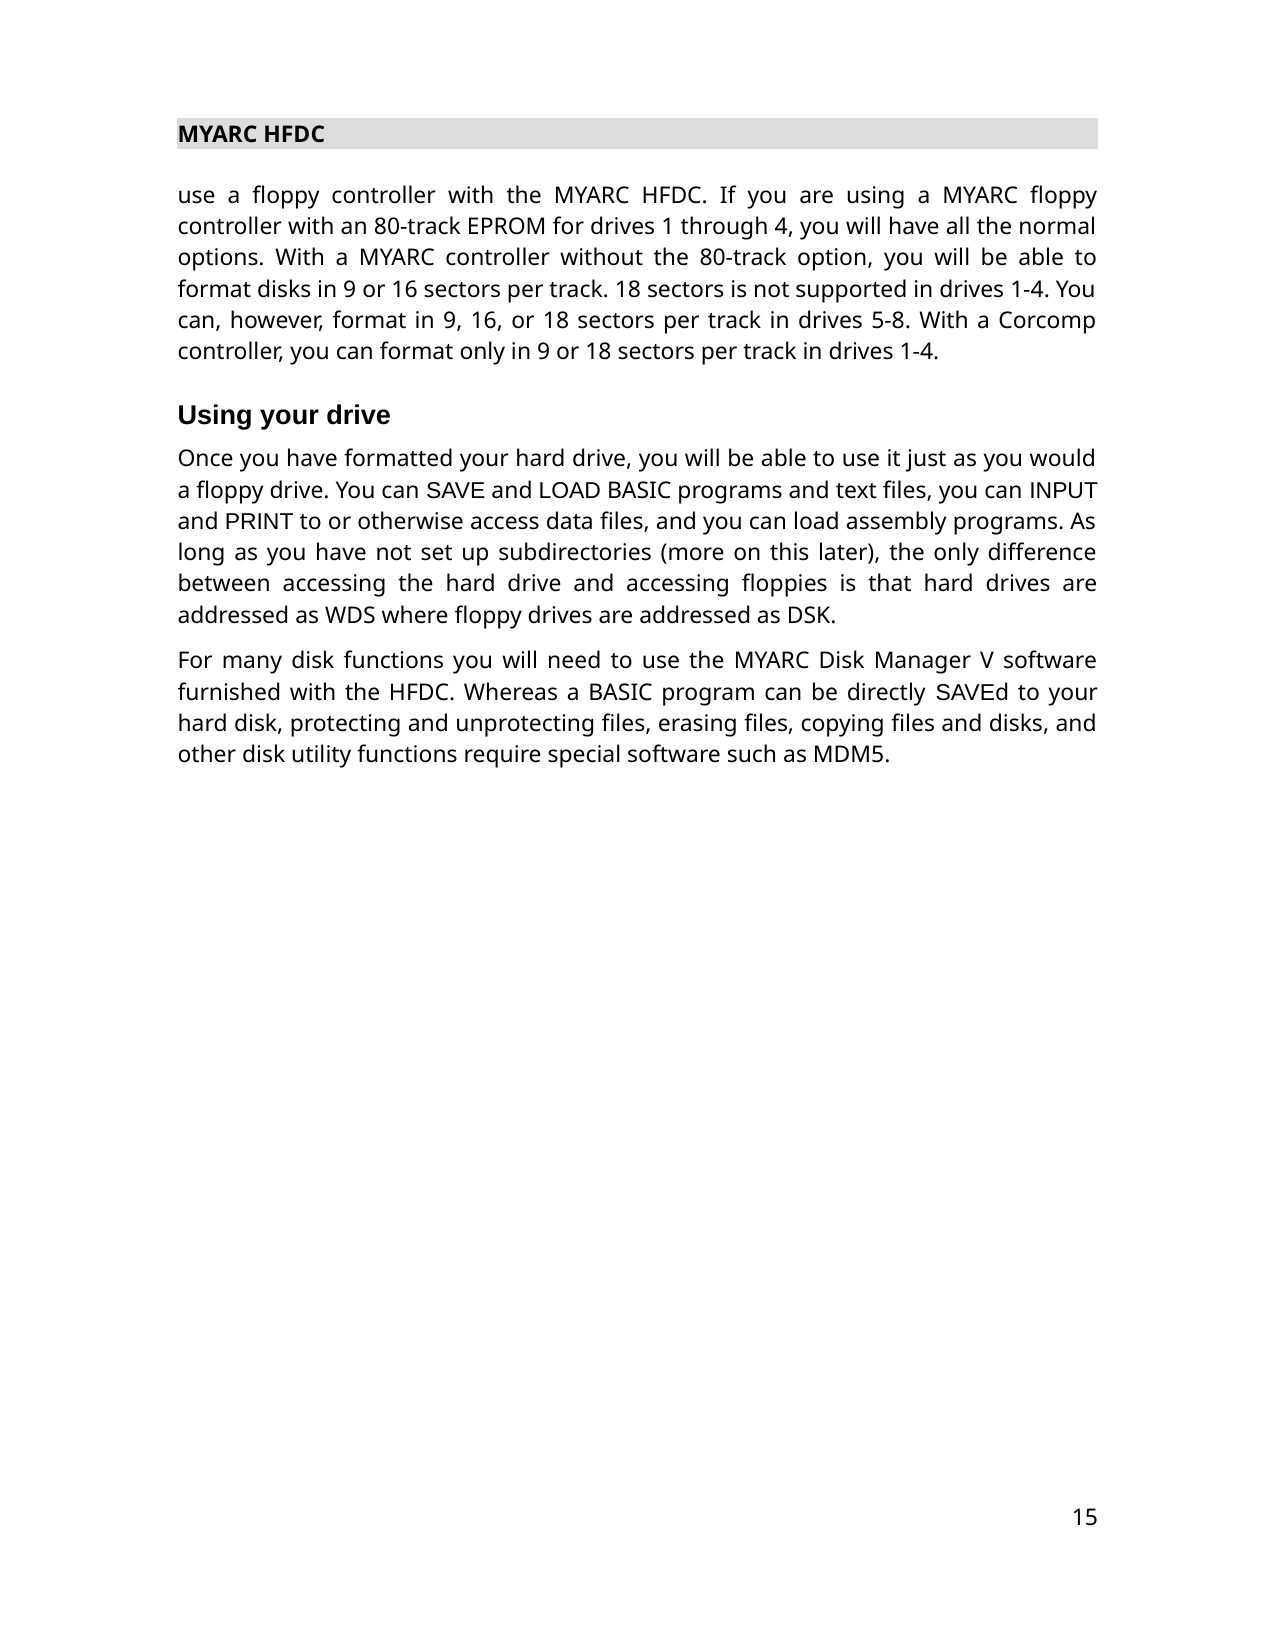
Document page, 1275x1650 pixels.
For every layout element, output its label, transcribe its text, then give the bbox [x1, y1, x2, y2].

text use a floppy controller with the MYARC HFDC. If you are using a MYARC floppy controller with an 80-track EPROM for drives 1 through 4, you will have all the normal options. With a MYARC controller without the 80-track option, you will be able to format disks in 9 or 16 sectors per track. 18 sectors is not supported in drives 1-4. You can, however, format in 9, 16, or 18 sectors per track in drives 5-8. With a Corcomp controller, you can format only in 9 or 18 sectors per track in drives 1-4. [177, 179, 1098, 366]
text For many disk functions you will need to use the MYARC Disk Manager V software furnished with the HFDC. Whereas a BASIC program can be directly SAVEd to your hard disk, protecting and unprotecting files, erasing files, copying files and disks, and other disk utility functions require special software such as MDM5. [177, 644, 1098, 769]
subtitle Using your drive [177, 399, 1098, 430]
text Once you have formatted your hard drive, you will be able to use it just as you would a floppy drive. You can SAVE and LOAD BASIC programs and text files, you can INPUT and PRINT to or otherwise access data files, and you can load assembly programs. As long as you have not set up subdirectories (more on this later), the only difference between accessing the hard drive and accessing floppies is that hard drives are addressed as WDS where floppy drives are addressed as DSK. [177, 442, 1098, 630]
